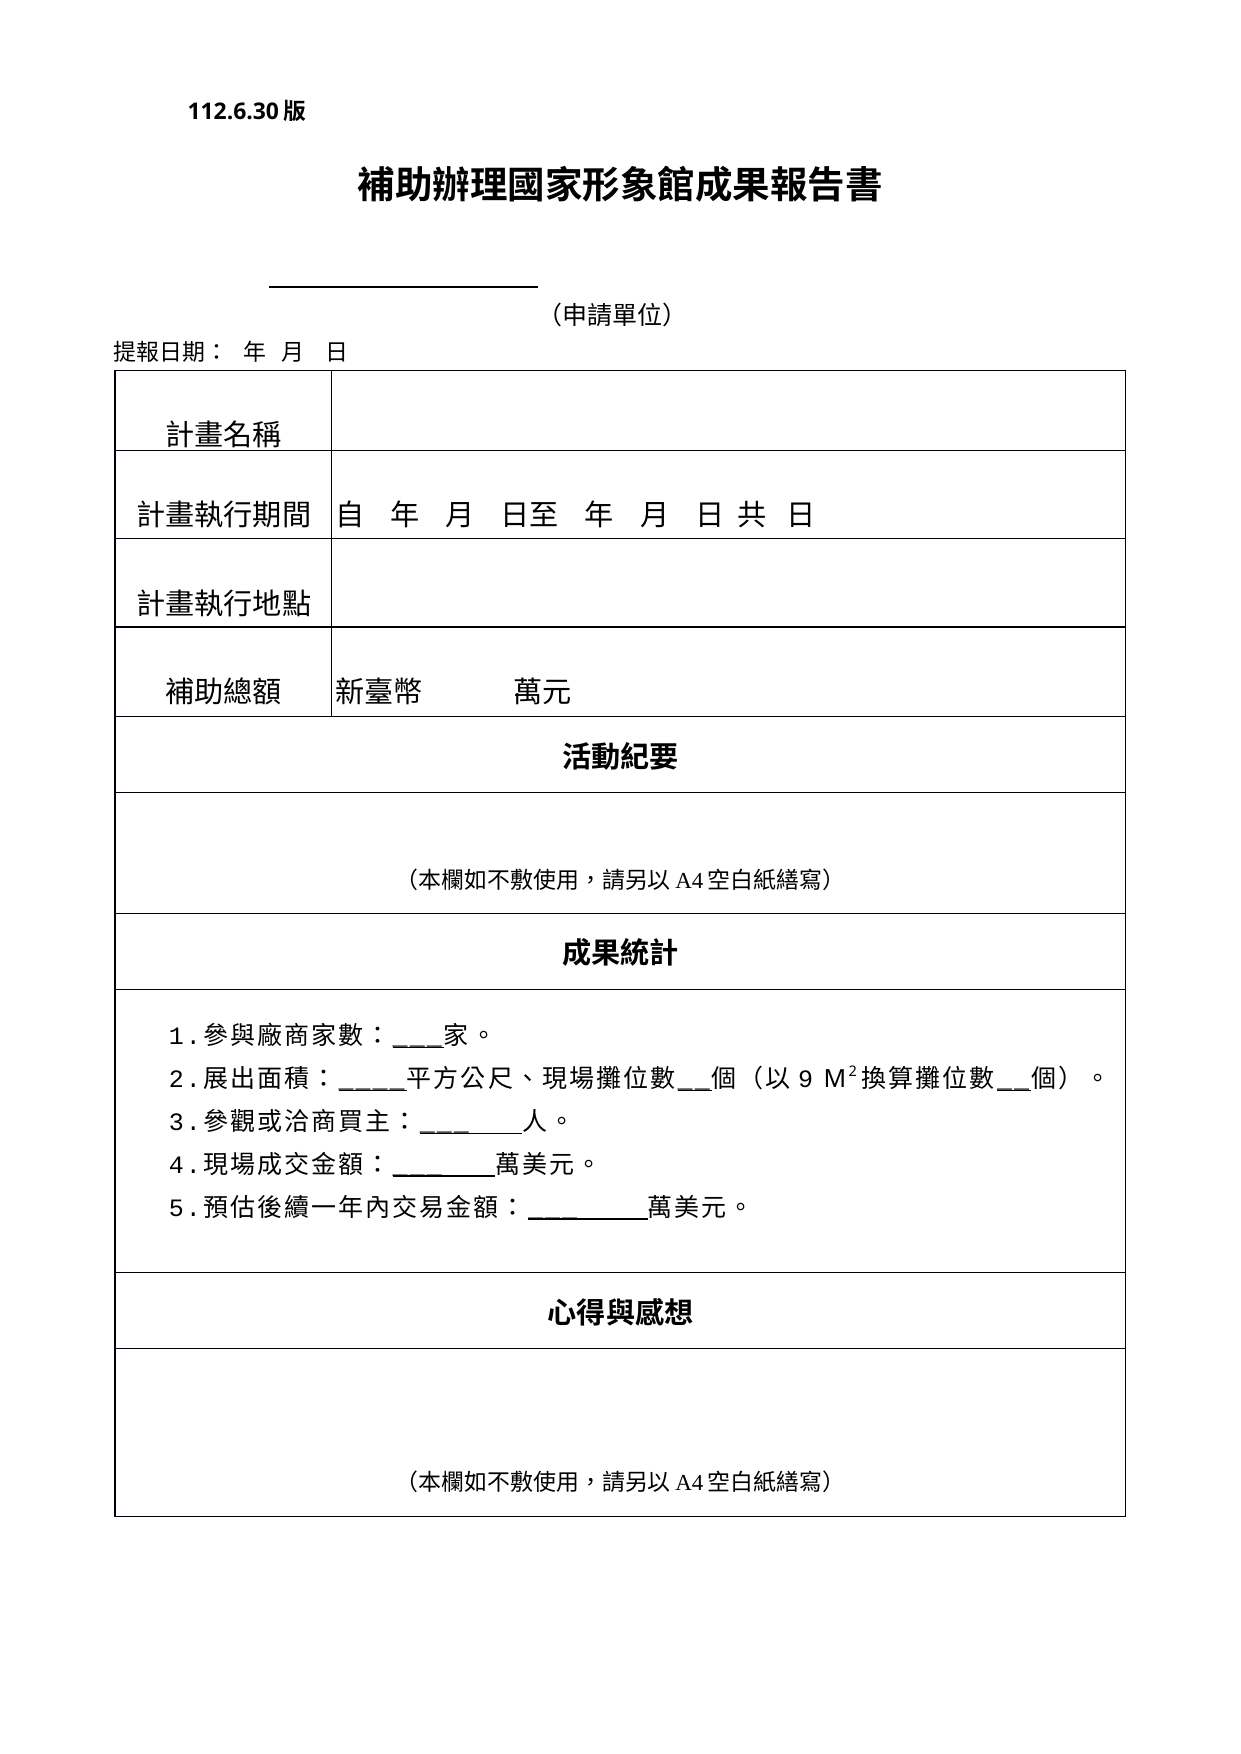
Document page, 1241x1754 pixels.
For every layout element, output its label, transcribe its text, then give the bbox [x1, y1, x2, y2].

table_cell 參與廠商家數：___家。 展出面積：____平方公尺、現場攤位數__個（以9 M2換算攤位數__個）。 參觀或洽商買主：___ 人。 現場成交金額：___ 萬美元。 預估後續一年內交易金額：___ 萬美元。 [116, 990, 1125, 1272]
table_cell 活動紀要 [116, 717, 1125, 792]
text 提報日期： 年 月 日 [113, 332, 1053, 369]
table_cell 計畫執行期間 [116, 451, 331, 538]
text 補助辦理國家形象館成果報告書 [187, 144, 1053, 219]
table_cell 自 年 月 日至 年 月 日 共 日 [332, 451, 1125, 538]
table_cell 補助總額 [116, 628, 331, 716]
table_header 計畫名稱 [116, 371, 331, 449]
table_cell 新臺幣 萬元 [332, 628, 1125, 716]
table_cell （本欄如不敷使用，請另以A4空白紙繕寫） [116, 793, 1125, 913]
text （申請單位） [187, 294, 1053, 332]
table_cell 成果統計 [116, 914, 1125, 989]
table_cell （本欄如不敷使用，請另以A4空白紙繕寫） [116, 1349, 1125, 1516]
table_cell [332, 539, 1125, 626]
table_cell 計畫執行地點 [116, 539, 331, 626]
table_header [332, 371, 1125, 449]
table_cell 心得與感想 [116, 1273, 1125, 1348]
